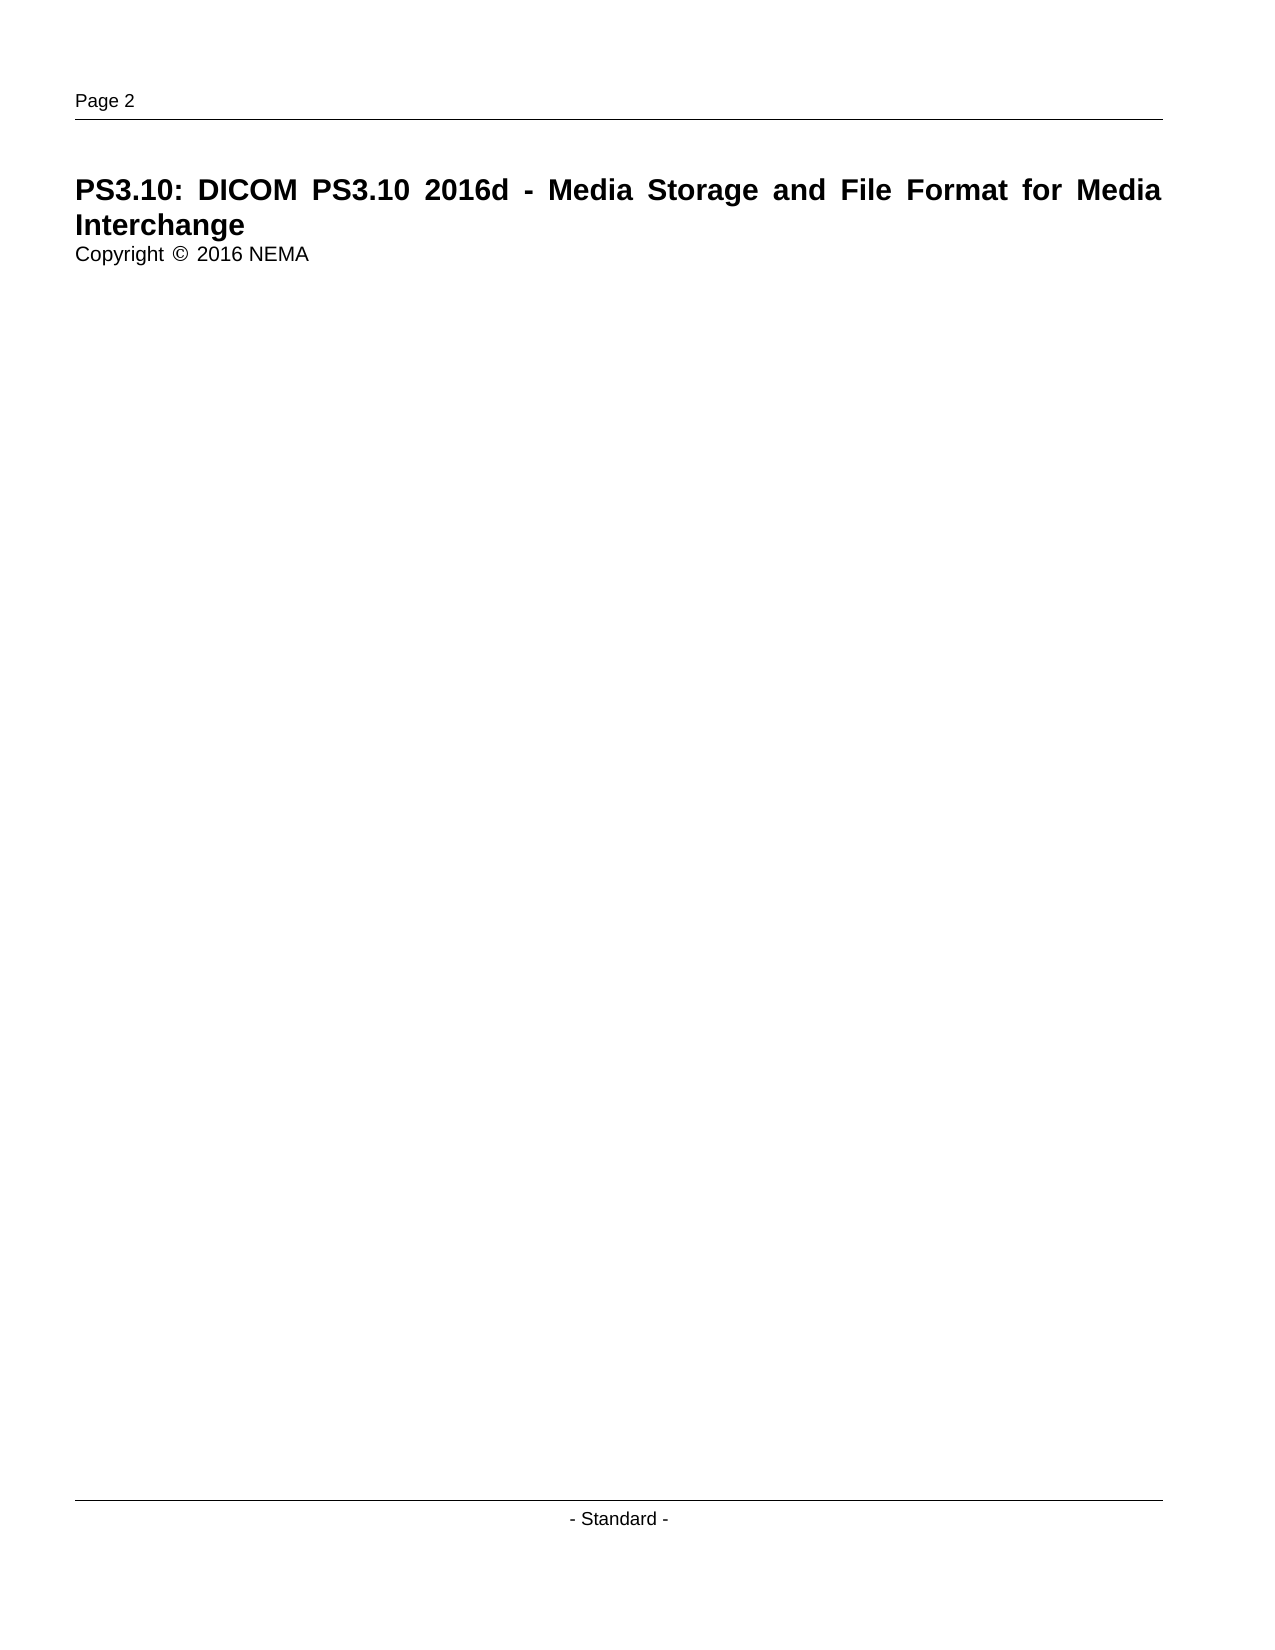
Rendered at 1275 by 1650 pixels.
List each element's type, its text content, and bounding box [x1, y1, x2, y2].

text Copyright © 2016 NEMA [75, 242, 1162, 266]
text PS3.10: DICOM PS3.10 2016d - Media Storage and File Format for Media Interchange [75, 172, 1162, 242]
